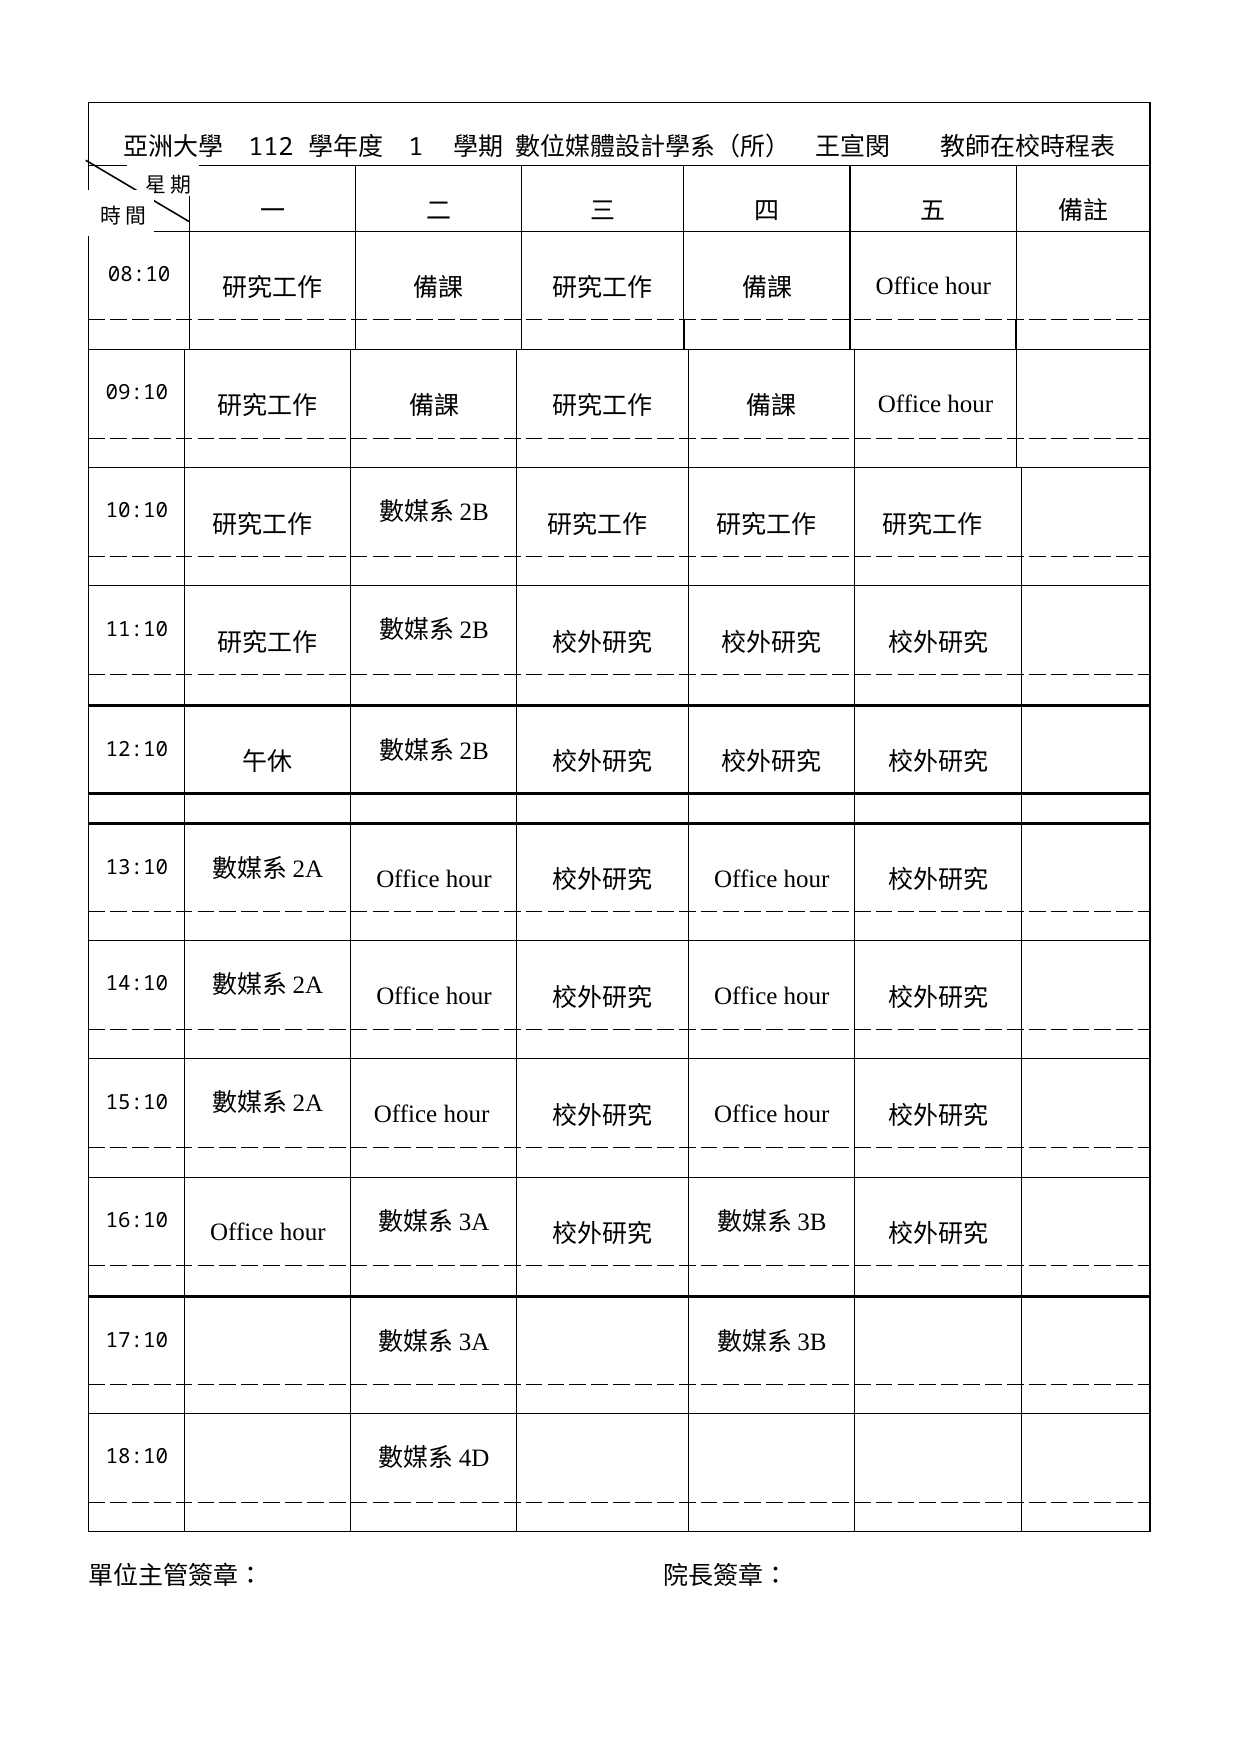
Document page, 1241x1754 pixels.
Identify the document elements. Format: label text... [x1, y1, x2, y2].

table_cell 13:10 ｜ 14:00 [89, 825, 184, 911]
table_header 亞洲大學 112 學年度 1 學期 數位媒體設計學系（所） 王宣閔 教師在校時程表 [66, 103, 1149, 236]
table_cell A309 [689, 1265, 854, 1295]
table_cell [855, 674, 1021, 703]
table_cell [517, 795, 688, 822]
table_cell [855, 1502, 1021, 1531]
table_cell 數媒系3B遊戲企劃 [689, 1178, 854, 1265]
table_cell 10:10 ｜ 11:00 [89, 468, 184, 556]
table_cell 三 [522, 166, 683, 231]
table_cell 二 [356, 166, 521, 231]
table_cell [517, 1384, 688, 1413]
table_cell 研究工作 [689, 468, 854, 556]
table_cell Office hour [689, 1059, 854, 1147]
table_cell 地點 [89, 1029, 184, 1058]
table_cell [1022, 1029, 1149, 1058]
table_cell 校外研究 [689, 707, 854, 792]
table_cell 校外研究 [689, 586, 854, 674]
table_cell [1022, 586, 1149, 674]
table_cell 地點 [89, 556, 184, 585]
table_cell 地點 [89, 795, 184, 822]
table_cell 校外研究 [517, 1059, 688, 1147]
table_cell 數媒系2A 互動程式 [185, 1059, 350, 1147]
table_cell 地點 [89, 438, 184, 467]
table_cell A309 [351, 1265, 516, 1295]
table_cell [689, 1029, 854, 1058]
table_cell [1022, 1502, 1149, 1531]
table_cell 地點 [89, 1147, 184, 1177]
table_cell [1022, 1414, 1149, 1502]
table_cell [1022, 1384, 1149, 1413]
table_cell [855, 1414, 1021, 1502]
table_cell A305 [351, 1502, 516, 1531]
table_cell Office hour [689, 941, 854, 1029]
table_cell A309 [689, 1384, 854, 1413]
table_cell [356, 319, 521, 349]
table_cell [855, 911, 1021, 940]
table_cell [185, 1384, 350, 1413]
table_cell [351, 1147, 516, 1177]
table_cell 09:10 ｜ 10:00 [89, 350, 184, 437]
table_cell 11:10 ｜ 12:00 [89, 586, 184, 674]
table_cell 14:10 ｜ 15:00 [89, 941, 184, 1029]
table_cell 備課 [351, 350, 516, 437]
table_cell [689, 556, 854, 585]
table_cell 地點 [89, 319, 189, 349]
table_cell [1017, 319, 1149, 349]
table_cell 地點 [89, 1265, 184, 1295]
table_cell 校外研究 [855, 1059, 1021, 1147]
table_cell 18:10 ｜ 21:00 [89, 1414, 184, 1502]
table_cell 研究工作 [185, 468, 350, 556]
table_cell [855, 1147, 1021, 1177]
table_cell A305 [185, 1029, 350, 1058]
table_cell [190, 319, 355, 349]
table_cell [855, 795, 1021, 822]
table_cell 備註 [1017, 166, 1149, 231]
table_cell Office hour [351, 825, 516, 911]
table_cell [689, 795, 854, 822]
table_cell Office hour [351, 941, 516, 1029]
table_cell 備課 [356, 232, 521, 319]
table_cell 校外研究 [517, 707, 688, 792]
table_cell 研究工作 [855, 468, 1021, 556]
table_cell [517, 911, 688, 940]
table_cell [855, 1029, 1021, 1058]
table_cell Office hour [185, 1178, 350, 1265]
table_cell [185, 1414, 350, 1502]
table_cell 地點 [89, 1384, 184, 1413]
table_cell 12:10 ｜ 13:00 [89, 707, 184, 792]
table_cell A309 [351, 674, 516, 703]
table_cell Office hour [351, 1059, 516, 1147]
table_cell 午休 [185, 707, 350, 792]
table_cell 五 [851, 166, 1016, 231]
table_cell [855, 1265, 1021, 1295]
table_cell A309 [351, 556, 516, 585]
table_cell A309 [351, 1384, 516, 1413]
table_cell 數媒系2B 互動程式 [351, 586, 516, 674]
table_cell [185, 674, 350, 703]
table_cell [1022, 941, 1149, 1029]
table_cell 四 [684, 166, 849, 231]
table_cell [855, 1298, 1021, 1383]
table_cell 16:10 ｜ 17:00 [89, 1178, 184, 1265]
table_cell [1022, 707, 1149, 792]
table_cell [517, 556, 688, 585]
table_cell 備課 [684, 232, 849, 319]
table_cell [689, 1502, 854, 1531]
table_cell 08:10 ｜ 09:00 [89, 232, 189, 319]
table_cell [522, 319, 683, 349]
table_cell [1022, 1147, 1149, 1177]
table_cell [517, 1502, 688, 1531]
table_cell [517, 1265, 688, 1295]
table_cell [1022, 825, 1149, 911]
table_cell 校外研究 [855, 586, 1021, 674]
table_cell 數媒系3A遊戲企劃 [351, 1178, 516, 1265]
table_cell [855, 438, 1016, 467]
table_cell 數媒系4D畢業專題(二) [351, 1414, 516, 1502]
table_cell [1017, 232, 1149, 319]
table_cell 地點 [89, 1502, 184, 1531]
table_cell [517, 1029, 688, 1058]
table_cell 校外研究 [855, 1178, 1021, 1265]
table_cell 備課 [689, 350, 854, 437]
table_cell 數媒系2B 互動程式設計 [351, 468, 516, 556]
table_cell Office hour [689, 825, 854, 911]
table_cell [154, 203, 189, 231]
table_cell 15:10 ｜ 16:00 [89, 1059, 184, 1147]
table_cell [185, 1265, 350, 1295]
table_cell 研究工作 [185, 350, 350, 437]
table_cell [1022, 556, 1149, 585]
table_cell [185, 795, 350, 822]
table_cell 研究工作 [522, 232, 683, 319]
table_cell [1022, 1298, 1149, 1383]
table_cell 數媒系3B遊戲企劃 [689, 1298, 854, 1383]
table_cell 校外研究 [517, 1178, 688, 1265]
table_cell [351, 911, 516, 940]
table_cell [185, 1298, 350, 1383]
text 單位主管簽章： 院長簽章： [89, 1532, 1181, 1595]
table_cell A305 [185, 1147, 350, 1177]
table_cell [185, 1502, 350, 1531]
table_cell [689, 1414, 854, 1502]
table_cell 校外研究 [517, 825, 688, 911]
table_cell [1022, 911, 1149, 940]
table_cell 研究工作 [517, 468, 688, 556]
table_cell 校外研究 [517, 586, 688, 674]
table_cell Office hour [851, 232, 1016, 319]
table_cell [1022, 1178, 1149, 1265]
table_cell 地點 [89, 674, 184, 703]
table_cell 數媒系2B 互動程式 [351, 707, 516, 792]
table_cell [1017, 438, 1149, 467]
table_cell [689, 911, 854, 940]
table_cell 校外研究 [855, 707, 1021, 792]
table_cell [517, 1414, 688, 1502]
table_cell [1022, 795, 1149, 822]
table_cell [851, 319, 1015, 349]
table_cell Office hour [855, 350, 1016, 437]
table_cell [689, 438, 854, 467]
table_cell [689, 1147, 854, 1177]
table_cell [517, 674, 688, 703]
table_cell [99, 166, 128, 183]
table_cell [89, 166, 128, 190]
table_cell 一 [190, 166, 355, 231]
table_cell 研究工作 [185, 586, 350, 674]
table_cell [351, 1029, 516, 1058]
table_cell A309 [351, 795, 516, 822]
table_cell [154, 196, 189, 219]
table_cell [1022, 1059, 1149, 1147]
table_cell [351, 438, 516, 467]
table_cell [1017, 350, 1149, 437]
table_cell A305 [185, 911, 350, 940]
table_cell [855, 1384, 1021, 1413]
table_cell 地點 [89, 911, 184, 940]
table_cell [185, 438, 350, 467]
table_cell [689, 674, 854, 703]
table_cell 數媒系3A遊戲企劃 [351, 1298, 516, 1383]
table_cell [1022, 674, 1149, 703]
table_cell 17:10 ｜ 18:00 [89, 1298, 184, 1383]
table_cell [517, 438, 688, 467]
table_cell [685, 319, 849, 349]
table_cell 數媒系2A 互動程式 [185, 941, 350, 1029]
table_cell [517, 1298, 688, 1383]
table_cell 研究工作 [190, 232, 355, 319]
table_cell [855, 556, 1021, 585]
table_cell [1022, 468, 1149, 556]
table_cell [1022, 1265, 1149, 1295]
table_cell 校外研究 [855, 825, 1021, 911]
table_cell 研究工作 [517, 350, 688, 437]
table_cell [185, 556, 350, 585]
table_cell 校外研究 [517, 941, 688, 1029]
table_cell 校外研究 [855, 941, 1021, 1029]
table_cell 數媒系2A 互動程式設計 [185, 825, 350, 911]
table_cell [517, 1147, 688, 1177]
